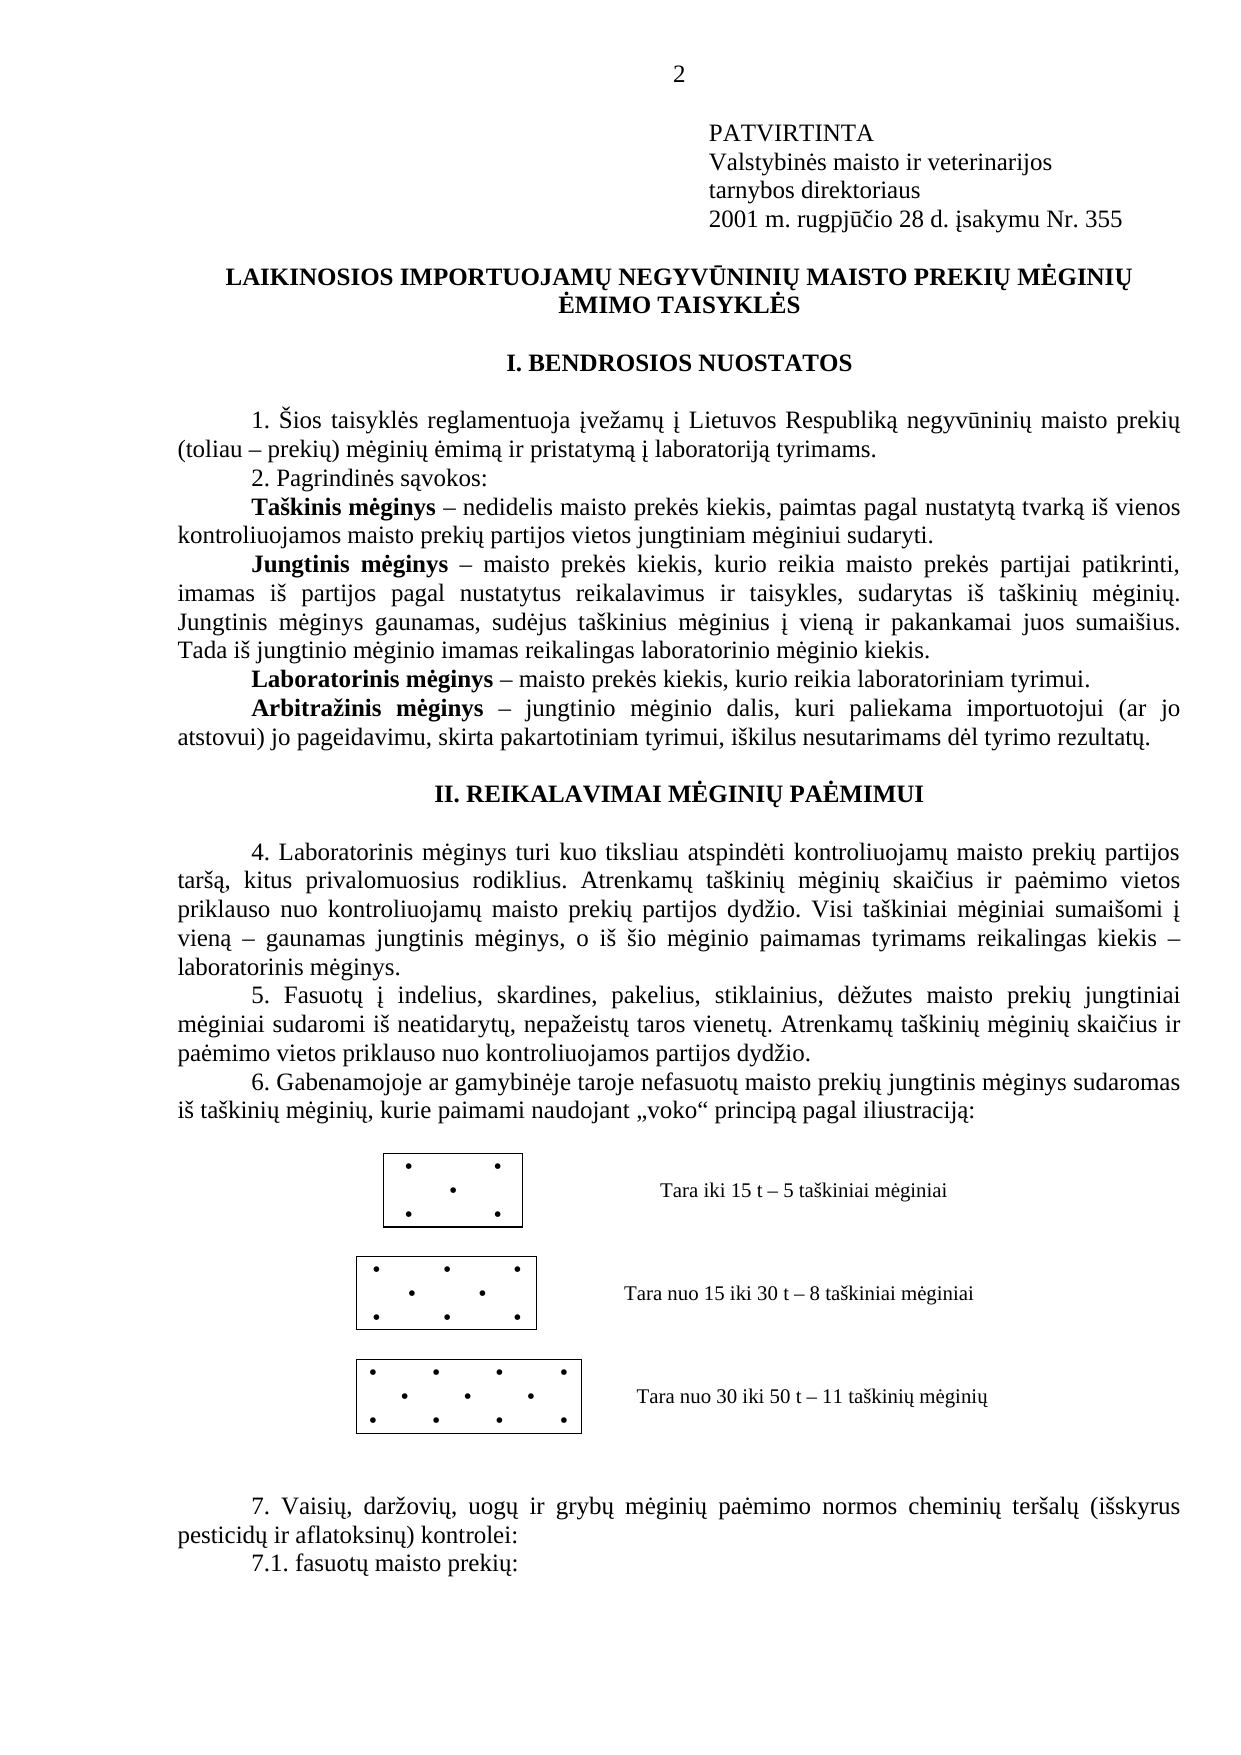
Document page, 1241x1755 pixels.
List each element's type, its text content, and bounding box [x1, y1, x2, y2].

table_cell Tara nuo 15 iki 30 t – 8 taškiniai mėginiai [613, 1281, 1002, 1305]
table_cell • [428, 1305, 466, 1329]
table_cell [384, 1178, 433, 1202]
table_cell [582, 1384, 625, 1408]
text LAIKINOSIOS IMPORTUOJAMŲ NEGYVŪNINIŲ MAISTO PREKIŲ MĖGINIŲ ĖMIMO TAISYKLĖS [177, 262, 1181, 319]
text Arbitražinis mėginys – jungtinio mėginio dalis, kuri paliekama importuotojui (ar jo atstovui) jo pageidavimu, skirta pakartotiniam tyrimui, iškilus nesutarimams dėl tyrimo rezultatų. [177, 693, 1181, 751]
text 7. Vaisių, daržovių, uogų ir grybų mėginių paėmimo normos cheminių teršalų (išskyrus pesticidų ir aflatoksinų) kontrolei: [177, 1491, 1181, 1548]
table_header [396, 1257, 427, 1281]
table_header [582, 1359, 625, 1384]
table_cell [613, 1305, 1002, 1329]
table_header [625, 1359, 1002, 1384]
table_header • [420, 1360, 452, 1384]
table_header [613, 1256, 1002, 1281]
table_header • [473, 1154, 522, 1178]
text Jungtinis mėginys – maisto prekės kiekis, kurio reikia maisto prekės partijai patikrinti, imamas iš partijos pagal nustatytus reikalavimus ir taisykles, sudarytas iš taškinių mėginių. Jungtinis mėginys gaunamas, sudėjus taškinius mėginius į vieną ir pakankamai juos sumaišius. Tada iš jungtinio mėginio imamas reikalingas laboratorinio mėginio kiekis. [177, 549, 1181, 664]
text Laboratorinis mėginys – maisto prekės kiekis, kurio reikia laboratoriniam tyrimui. [177, 664, 1181, 693]
table_cell [466, 1305, 498, 1329]
table_header [649, 1153, 974, 1178]
table_header • [546, 1360, 581, 1384]
table_cell [546, 1384, 581, 1408]
table_cell [523, 1202, 649, 1226]
table_cell [420, 1384, 452, 1408]
table_cell • [420, 1408, 452, 1432]
table_header [537, 1256, 613, 1281]
table_cell • [389, 1384, 420, 1408]
table_cell • [515, 1384, 546, 1408]
table_header • [428, 1257, 466, 1281]
table_cell [428, 1281, 466, 1305]
table_cell • [473, 1202, 522, 1226]
table_cell • [546, 1408, 581, 1432]
table_cell Tara nuo 30 iki 50 t – 11 taškinių mėginių [625, 1384, 1002, 1408]
table_cell [357, 1384, 388, 1408]
text I. BENDROSIOS NUOSTATOS [177, 348, 1181, 377]
table_cell • [452, 1384, 483, 1408]
text Taškinis mėginys – nedidelis maisto prekės kiekis, paimtas pagal nustatytą tvarką iš vienos kontroliuojamos maisto prekių partijos vietos jungtiniam mėginiui sudaryti. [177, 492, 1181, 549]
table_header • [357, 1257, 396, 1281]
table_cell [357, 1281, 396, 1305]
text Valstybinės maisto ir veterinarijos [177, 147, 1181, 176]
table_header [452, 1360, 483, 1384]
table_cell [396, 1305, 427, 1329]
table_cell [389, 1408, 420, 1432]
table_header • [483, 1360, 515, 1384]
text 5. Fasuotų į indelius, skardines, pakelius, stiklainius, dėžutes maisto prekių jungtiniai mėginiai sudaromi iš neatidarytų, nepažeistų taros vienetų. Atrenkamų taškinių mėginių skaičius ir paėmimo vietos priklauso nuo kontroliuojamos partijos dydžio. [177, 981, 1181, 1067]
table_cell [649, 1202, 974, 1226]
table_header • [384, 1154, 433, 1178]
text II. REIKALAVIMAI MĖGINIŲ PAĖMIMUI [177, 779, 1181, 808]
table_cell [433, 1202, 473, 1226]
table_cell [452, 1408, 483, 1432]
text tarnybos direktoriaus [177, 176, 1181, 204]
table_header [389, 1360, 420, 1384]
text 1. Šios taisyklės reglamentuoja įvežamų į Lietuvos Respubliką negyvūninių maisto prekių (toliau – prekių) mėginių ėmimą ir pristatymą į laboratoriją tyrimams. [177, 406, 1181, 463]
table_cell [582, 1408, 625, 1432]
table_header [433, 1154, 473, 1178]
text 6. Gabenamojoje ar gamybinėje taroje nefasuotų maisto prekių jungtinis mėginys sudaromas iš taškinių mėginių, kurie paimami naudojant „voko“ principą pagal iliustraciją: [177, 1067, 1181, 1124]
text 7.1. fasuotų maisto prekių: [177, 1548, 1181, 1577]
table_header • [498, 1257, 536, 1281]
table_cell • [466, 1281, 498, 1305]
text PATVIRTINTA [177, 118, 1181, 147]
table_cell [537, 1281, 613, 1305]
table_header [523, 1153, 649, 1178]
table_cell [537, 1305, 613, 1329]
table_cell • [384, 1202, 433, 1226]
table_cell [483, 1384, 515, 1408]
table_cell [523, 1178, 649, 1202]
text 4. Laboratorinis mėginys turi kuo tiksliau atspindėti kontroliuojamų maisto prekių partijos taršą, kitus privalomuosius rodiklius. Atrenkamų taškinių mėginių skaičius ir paėmimo vietos priklauso nuo kontroliuojamų maisto prekių partijos dydžio. Visi taškiniai mėginiai sumaišomi į vieną – gaunamas jungtinis mėginys, o iš šio mėginio paimamas tyrimams reikalingas kiekis – laboratorinis mėginys. [177, 837, 1181, 981]
text 2001 m. rugpjūčio 28 d. įsakymu Nr. 355 [177, 204, 1181, 233]
table_cell Tara iki 15 t – 5 taškiniai mėginiai [649, 1178, 974, 1202]
table_cell • [483, 1408, 515, 1432]
table_header [466, 1257, 498, 1281]
text 2. Pagrindinės sąvokos: [177, 463, 1181, 492]
table_cell [625, 1408, 1002, 1432]
table_cell [515, 1408, 546, 1432]
table_cell [498, 1281, 536, 1305]
table_cell • [357, 1305, 396, 1329]
table_cell [473, 1178, 522, 1202]
table_cell • [357, 1408, 388, 1432]
table_cell • [498, 1305, 536, 1329]
table_cell • [396, 1281, 427, 1305]
table_header [515, 1360, 546, 1384]
table_header • [357, 1360, 388, 1384]
table_cell • [433, 1178, 473, 1202]
